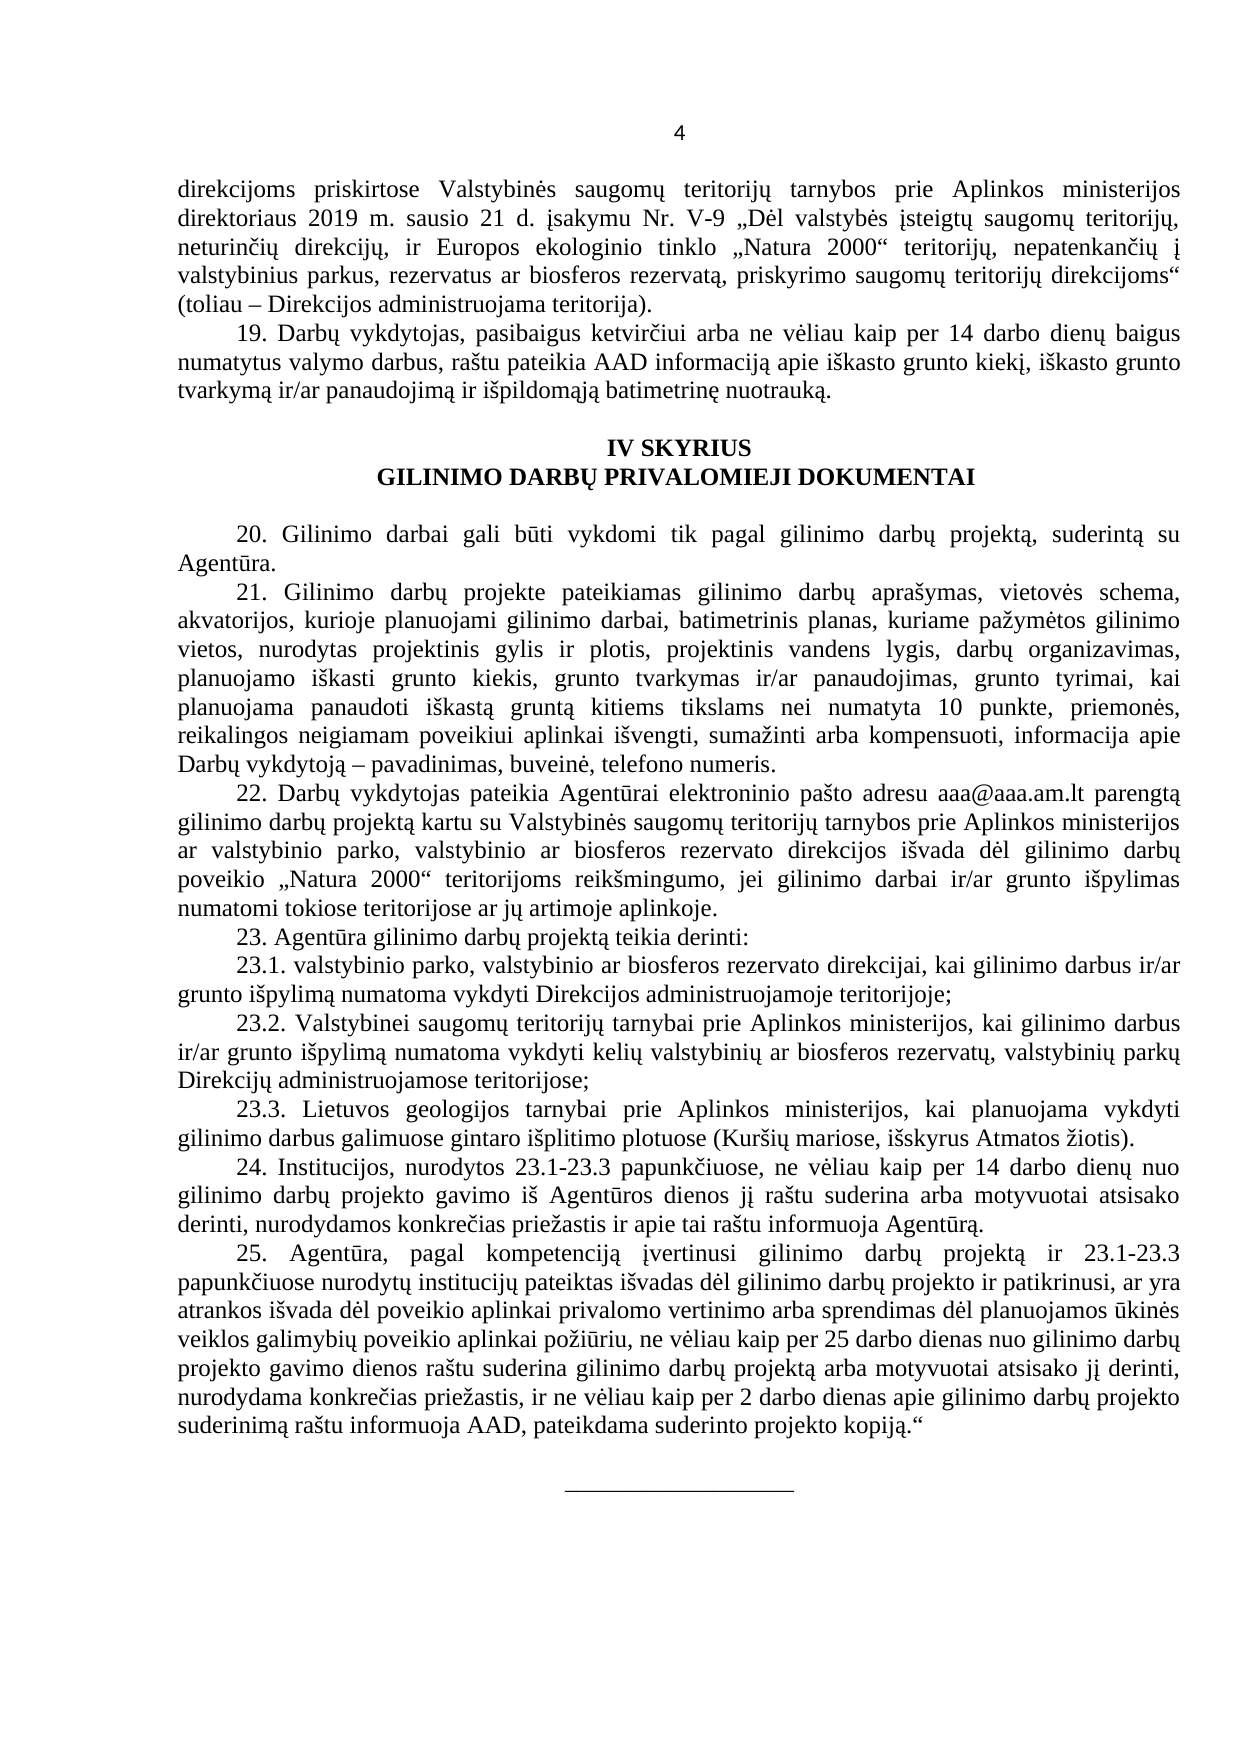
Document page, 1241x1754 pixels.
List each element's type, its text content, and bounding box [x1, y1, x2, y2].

text 23.3. Lietuvos geologijos tarnybai prie Aplinkos ministerijos, kai planuojama vykdyti gilinimo darbus galimuose gintaro išplitimo plotuose (Kuršių mariose, išskyrus Atmatos žiotis). [177, 1094, 1181, 1152]
text 24. Institucijos, nurodytos 23.1-23.3 papunkčiuose, ne vėliau kaip per 14 darbo dienų nuo gilinimo darbų projekto gavimo iš Agentūros dienos jį raštu suderina arba motyvuotai atsisako derinti, nurodydamos konkrečias priežastis ir apie tai raštu informuoja Agentūrą. [177, 1152, 1181, 1238]
text direkcijoms priskirtose Valstybinės saugomų teritorijų tarnybos prie Aplinkos ministerijos direktoriaus 2019 m. sausio 21 d. įsakymu Nr. V-9 „Dėl valstybės įsteigtų saugomų teritorijų, neturinčių direkcijų, ir Europos ekologinio tinklo „Natura 2000“ teritorijų, nepatenkančių į valstybinius parkus, rezervatus ar biosferos rezervatą, priskyrimo saugomų teritorijų direkcijoms“ (toliau – Direkcijos administruojama teritorija). [177, 174, 1181, 318]
text 22. Darbų vykdytojas pateikia Agentūrai elektroninio pašto adresu aaa@aaa.am.lt parengtą gilinimo darbų projektą kartu su Valstybinės saugomų teritorijų tarnybos prie Aplinkos ministerijos ar valstybinio parko, valstybinio ar biosferos rezervato direkcijos išvada dėl gilinimo darbų poveikio „Natura 2000“ teritorijoms reikšmingumo, jei gilinimo darbai ir/ar grunto išpylimas numatomi tokiose teritorijose ar jų artimoje aplinkoje. [177, 778, 1181, 922]
text GILINIMO DARBŲ PRIVALOMIEJI DOKUMENTAI [177, 462, 1181, 490]
text 23.1. valstybinio parko, valstybinio ar biosferos rezervato direkcijai, kai gilinimo darbus ir/ar grunto išpylimą numatoma vykdyti Direkcijos administruojamoje teritorijoje; [177, 950, 1181, 1008]
text ____________________ [177, 1468, 1181, 1494]
text 20. Gilinimo darbai gali būti vykdomi tik pagal gilinimo darbų projektą, suderintą su Agentūra. [177, 519, 1181, 577]
text IV SKYRIUS [177, 433, 1181, 462]
text 23.2. Valstybinei saugomų teritorijų tarnybai prie Aplinkos ministerijos, kai gilinimo darbus ir/ar grunto išpylimą numatoma vykdyti kelių valstybinių ar biosferos rezervatų, valstybinių parkų Direkcijų administruojamose teritorijose; [177, 1008, 1181, 1094]
text 23. Agentūra gilinimo darbų projektą teikia derinti: [177, 922, 1181, 950]
text 21. Gilinimo darbų projekte pateikiamas gilinimo darbų aprašymas, vietovės schema, akvatorijos, kurioje planuojami gilinimo darbai, batimetrinis planas, kuriame pažymėtos gilinimo vietos, nurodytas projektinis gylis ir plotis, projektinis vandens lygis, darbų organizavimas, planuojamo iškasti grunto kiekis, grunto tvarkymas ir/ar panaudojimas, grunto tyrimai, kai planuojama panaudoti iškastą gruntą kitiems tikslams nei numatyta 10 punkte, priemonės, reikalingos neigiamam poveikiui aplinkai išvengti, sumažinti arba kompensuoti, informacija apie Darbų vykdytoją – pavadinimas, buveinė, telefono numeris. [177, 577, 1181, 778]
text 25. Agentūra, pagal kompetenciją įvertinusi gilinimo darbų projektą ir 23.1-23.3 papunkčiuose nurodytų institucijų pateiktas išvadas dėl gilinimo darbų projekto ir patikrinusi, ar yra atrankos išvada dėl poveikio aplinkai privalomo vertinimo arba sprendimas dėl planuojamos ūkinės veiklos galimybių poveikio aplinkai požiūriu, ne vėliau kaip per 25 darbo dienas nuo gilinimo darbų projekto gavimo dienos raštu suderina gilinimo darbų projektą arba motyvuotai atsisako jį derinti, nurodydama konkrečias priežastis, ir ne vėliau kaip per 2 darbo dienas apie gilinimo darbų projekto suderinimą raštu informuoja AAD, pateikdama suderinto projekto kopiją.“ [177, 1238, 1181, 1439]
text 19. Darbų vykdytojas, pasibaigus ketvirčiui arba ne vėliau kaip per 14 darbo dienų baigus numatytus valymo darbus, raštu pateikia AAD informaciją apie iškasto grunto kiekį, iškasto grunto tvarkymą ir/ar panaudojimą ir išpildomąją batimetrinę nuotrauką. [177, 318, 1181, 404]
